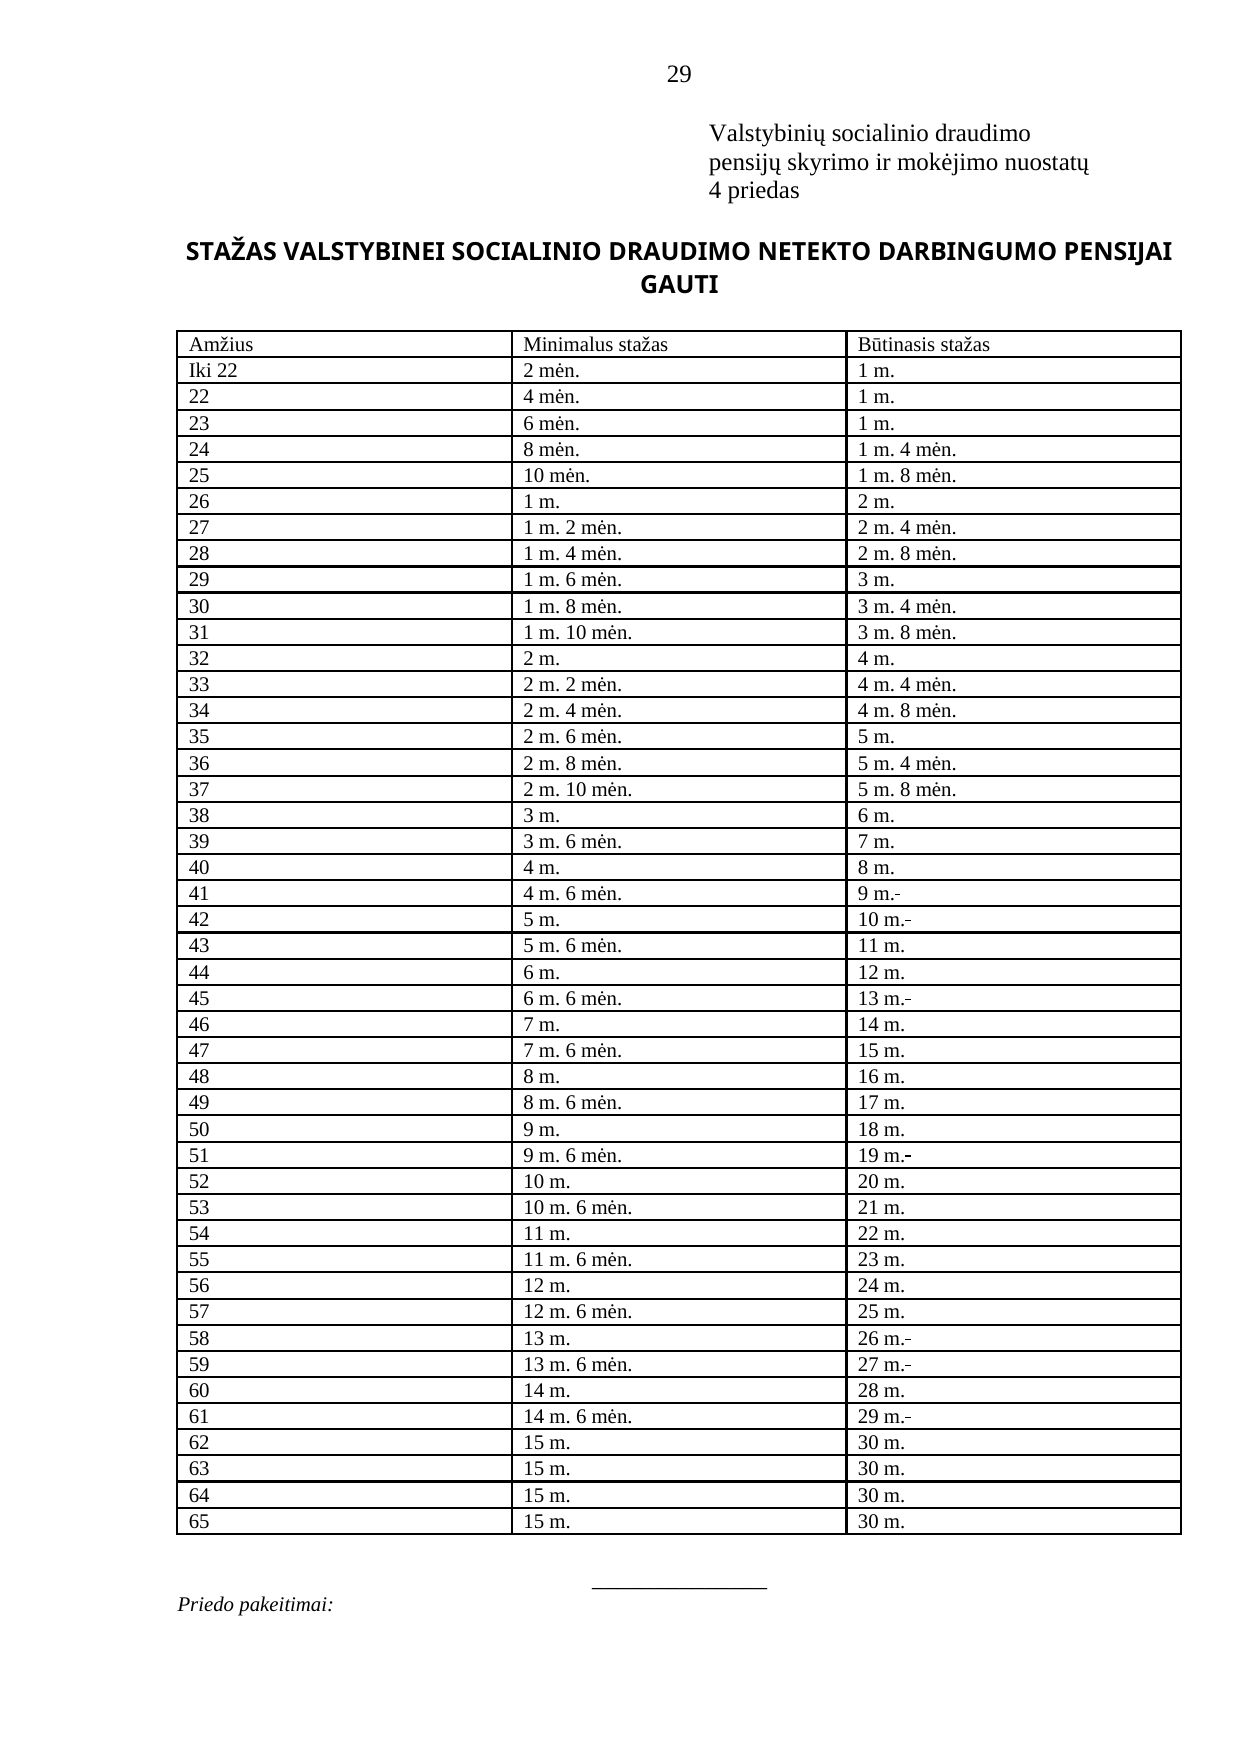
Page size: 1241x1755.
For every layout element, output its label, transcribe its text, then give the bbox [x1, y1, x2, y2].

table_cell 41 [178, 881, 511, 905]
table_cell 30 m. [848, 1456, 1180, 1480]
table_header Minimalus stažas [513, 332, 845, 356]
table_cell 16 m. [848, 1064, 1180, 1088]
table_cell 63 [178, 1456, 511, 1480]
text Valstybinių socialinio draudimo [709, 118, 1181, 147]
table_cell 44 [178, 960, 511, 984]
table_cell 30 [178, 594, 511, 618]
text pensijų skyrimo ir mokėjimo nuostatų [177, 147, 1181, 176]
table_cell 35 [178, 724, 511, 748]
table_cell 52 [178, 1169, 511, 1193]
table_cell 49 [178, 1090, 511, 1114]
table_cell 36 [178, 750, 511, 774]
table_cell 7 m. [848, 829, 1180, 853]
table_cell 10 m. 6 mėn. [513, 1195, 845, 1219]
table_cell 3 m. 8 mėn. [848, 620, 1180, 644]
table_cell 34 [178, 698, 511, 722]
table_cell 15 m. [513, 1509, 845, 1533]
table_cell 1 m. 8 mėn. [848, 463, 1180, 487]
table_cell 3 m. [848, 568, 1180, 591]
table_header Amžius [178, 332, 511, 356]
table_cell 28 [178, 541, 511, 565]
table_cell 12 m. [848, 960, 1180, 984]
table_cell 57 [178, 1300, 511, 1323]
table_cell 1 m. 4 mėn. [513, 541, 845, 565]
table_cell 19 m. [848, 1143, 1180, 1167]
table_cell 3 m. 6 mėn. [513, 829, 845, 853]
table_header Būtinasis stažas [848, 332, 1180, 356]
table_cell 62 [178, 1430, 511, 1454]
table_cell 39 [178, 829, 511, 853]
table_cell 51 [178, 1143, 511, 1167]
table_cell 65 [178, 1509, 511, 1533]
table_cell 2 m. 8 mėn. [848, 541, 1180, 565]
table_cell 4 m. [513, 855, 845, 879]
table_cell 14 m. 6 mėn. [513, 1404, 845, 1428]
table_cell 32 [178, 646, 511, 670]
table_cell 1 m. 10 mėn. [513, 620, 845, 644]
table_cell 1 m. 2 mėn. [513, 515, 845, 539]
table_cell 43 [178, 934, 511, 957]
table_cell 8 m. 6 mėn. [513, 1090, 845, 1114]
table_cell 9 m. 6 mėn. [513, 1143, 845, 1167]
table_cell 23 [178, 411, 511, 434]
table_cell 4 m. 6 mėn. [513, 881, 845, 905]
table_cell 61 [178, 1404, 511, 1428]
table_cell 13 m. [848, 986, 1180, 1010]
table_cell 1 m. [848, 384, 1180, 408]
table_cell 24 [178, 437, 511, 461]
table_cell 38 [178, 803, 511, 827]
table_cell 5 m. [848, 724, 1180, 748]
table_cell 30 m. [848, 1430, 1180, 1454]
table_cell 46 [178, 1012, 511, 1036]
table_cell 9 m. [513, 1116, 845, 1141]
table_cell 3 m. [513, 803, 845, 827]
table_cell 2 m. 8 mėn. [513, 750, 845, 774]
table_cell 40 [178, 855, 511, 879]
table_cell 23 m. [848, 1247, 1180, 1271]
table_cell 2 m. [848, 489, 1180, 513]
table_cell 4 m. 8 mėn. [848, 698, 1180, 722]
table_cell 10 m. [848, 907, 1180, 931]
table_cell Iki 22 [178, 358, 511, 382]
table_cell 26 [178, 489, 511, 513]
table_cell 25 m. [848, 1300, 1180, 1323]
table_cell 12 m. 6 mėn. [513, 1300, 845, 1323]
table_cell 60 [178, 1378, 511, 1402]
table_cell 29 [178, 568, 511, 591]
table_cell 47 [178, 1038, 511, 1062]
table_cell 2 m. 6 mėn. [513, 724, 845, 748]
table_cell 18 m. [848, 1116, 1180, 1141]
table_cell 9 m. [848, 881, 1180, 905]
table_cell 1 m. 4 mėn. [848, 437, 1180, 461]
text 4 priedas [177, 176, 1181, 204]
table_cell 7 m. [513, 1012, 845, 1036]
table_cell 55 [178, 1247, 511, 1271]
table_cell 14 m. [848, 1012, 1180, 1036]
table_cell 7 m. 6 mėn. [513, 1038, 845, 1062]
table_cell 28 m. [848, 1378, 1180, 1402]
table_cell 1 m. [513, 489, 845, 513]
table_cell 5 m. 8 mėn. [848, 777, 1180, 801]
table_cell 25 [178, 463, 511, 487]
table_cell 42 [178, 907, 511, 931]
table_cell 5 m. [513, 907, 845, 931]
table_cell 48 [178, 1064, 511, 1088]
table_cell 27 [178, 515, 511, 539]
table_cell 2 m. 4 mėn. [513, 698, 845, 722]
table_cell 14 m. [513, 1378, 845, 1402]
table_cell 4 m. [848, 646, 1180, 670]
table_cell 11 m. [848, 934, 1180, 957]
table_cell 13 m. [513, 1326, 845, 1350]
table_cell 53 [178, 1195, 511, 1219]
table_cell 8 m. [513, 1064, 845, 1088]
table_cell 4 m. 4 mėn. [848, 672, 1180, 696]
table_cell 50 [178, 1116, 511, 1141]
table_cell 22 [178, 384, 511, 408]
table_cell 31 [178, 620, 511, 644]
table_cell 20 m. [848, 1169, 1180, 1193]
table_cell 15 m. [848, 1038, 1180, 1062]
text STAŽAS VALSTYBINEI SOCIALINIO DRAUDIMO NETEKTO DARBINGUMO PENSIJAI GAUTI [177, 233, 1181, 301]
table_cell 11 m. [513, 1221, 845, 1245]
table_cell 58 [178, 1326, 511, 1350]
table_cell 15 m. [513, 1483, 845, 1507]
table_cell 54 [178, 1221, 511, 1245]
table_cell 5 m. 6 mėn. [513, 934, 845, 957]
table_cell 15 m. [513, 1430, 845, 1454]
table_cell 64 [178, 1483, 511, 1507]
table_cell 33 [178, 672, 511, 696]
table_cell 12 m. [513, 1273, 845, 1297]
table_cell 24 m. [848, 1273, 1180, 1297]
table_cell 29 m. [848, 1404, 1180, 1428]
table_cell 30 m. [848, 1483, 1180, 1507]
table_cell 1 m. [848, 411, 1180, 434]
table_cell 1 m. [848, 358, 1180, 382]
table_cell 15 m. [513, 1456, 845, 1480]
table_cell 2 m. [513, 646, 845, 670]
table_cell 1 m. 6 mėn. [513, 568, 845, 591]
table_cell 17 m. [848, 1090, 1180, 1114]
table_cell 26 m. [848, 1326, 1180, 1350]
table_cell 8 m. [848, 855, 1180, 879]
table_cell 6 mėn. [513, 411, 845, 434]
table_cell 4 mėn. [513, 384, 845, 408]
table_cell 21 m. [848, 1195, 1180, 1219]
table_cell 8 mėn. [513, 437, 845, 461]
table_cell 13 m. 6 mėn. [513, 1352, 845, 1376]
table_cell 22 m. [848, 1221, 1180, 1245]
table_cell 1 m. 8 mėn. [513, 594, 845, 618]
table_cell 2 m. 2 mėn. [513, 672, 845, 696]
table_cell 6 m. [848, 803, 1180, 827]
table_cell 2 m. 10 mėn. [513, 777, 845, 801]
table_cell 59 [178, 1352, 511, 1376]
table_cell 45 [178, 986, 511, 1010]
text Priedo pakeitimai: [177, 1592, 1181, 1616]
table_cell 5 m. 4 mėn. [848, 750, 1180, 774]
table_cell 3 m. 4 mėn. [848, 594, 1180, 618]
table_cell 11 m. 6 mėn. [513, 1247, 845, 1271]
table_cell 6 m. 6 mėn. [513, 986, 845, 1010]
table_cell 2 mėn. [513, 358, 845, 382]
table_cell 37 [178, 777, 511, 801]
text ______________ [177, 1563, 1181, 1592]
table_cell 2 m. 4 mėn. [848, 515, 1180, 539]
table_cell 10 m. [513, 1169, 845, 1193]
table_cell 27 m. [848, 1352, 1180, 1376]
table_cell 6 m. [513, 960, 845, 984]
table_cell 56 [178, 1273, 511, 1297]
table_cell 10 mėn. [513, 463, 845, 487]
table_cell 30 m. [848, 1509, 1180, 1533]
